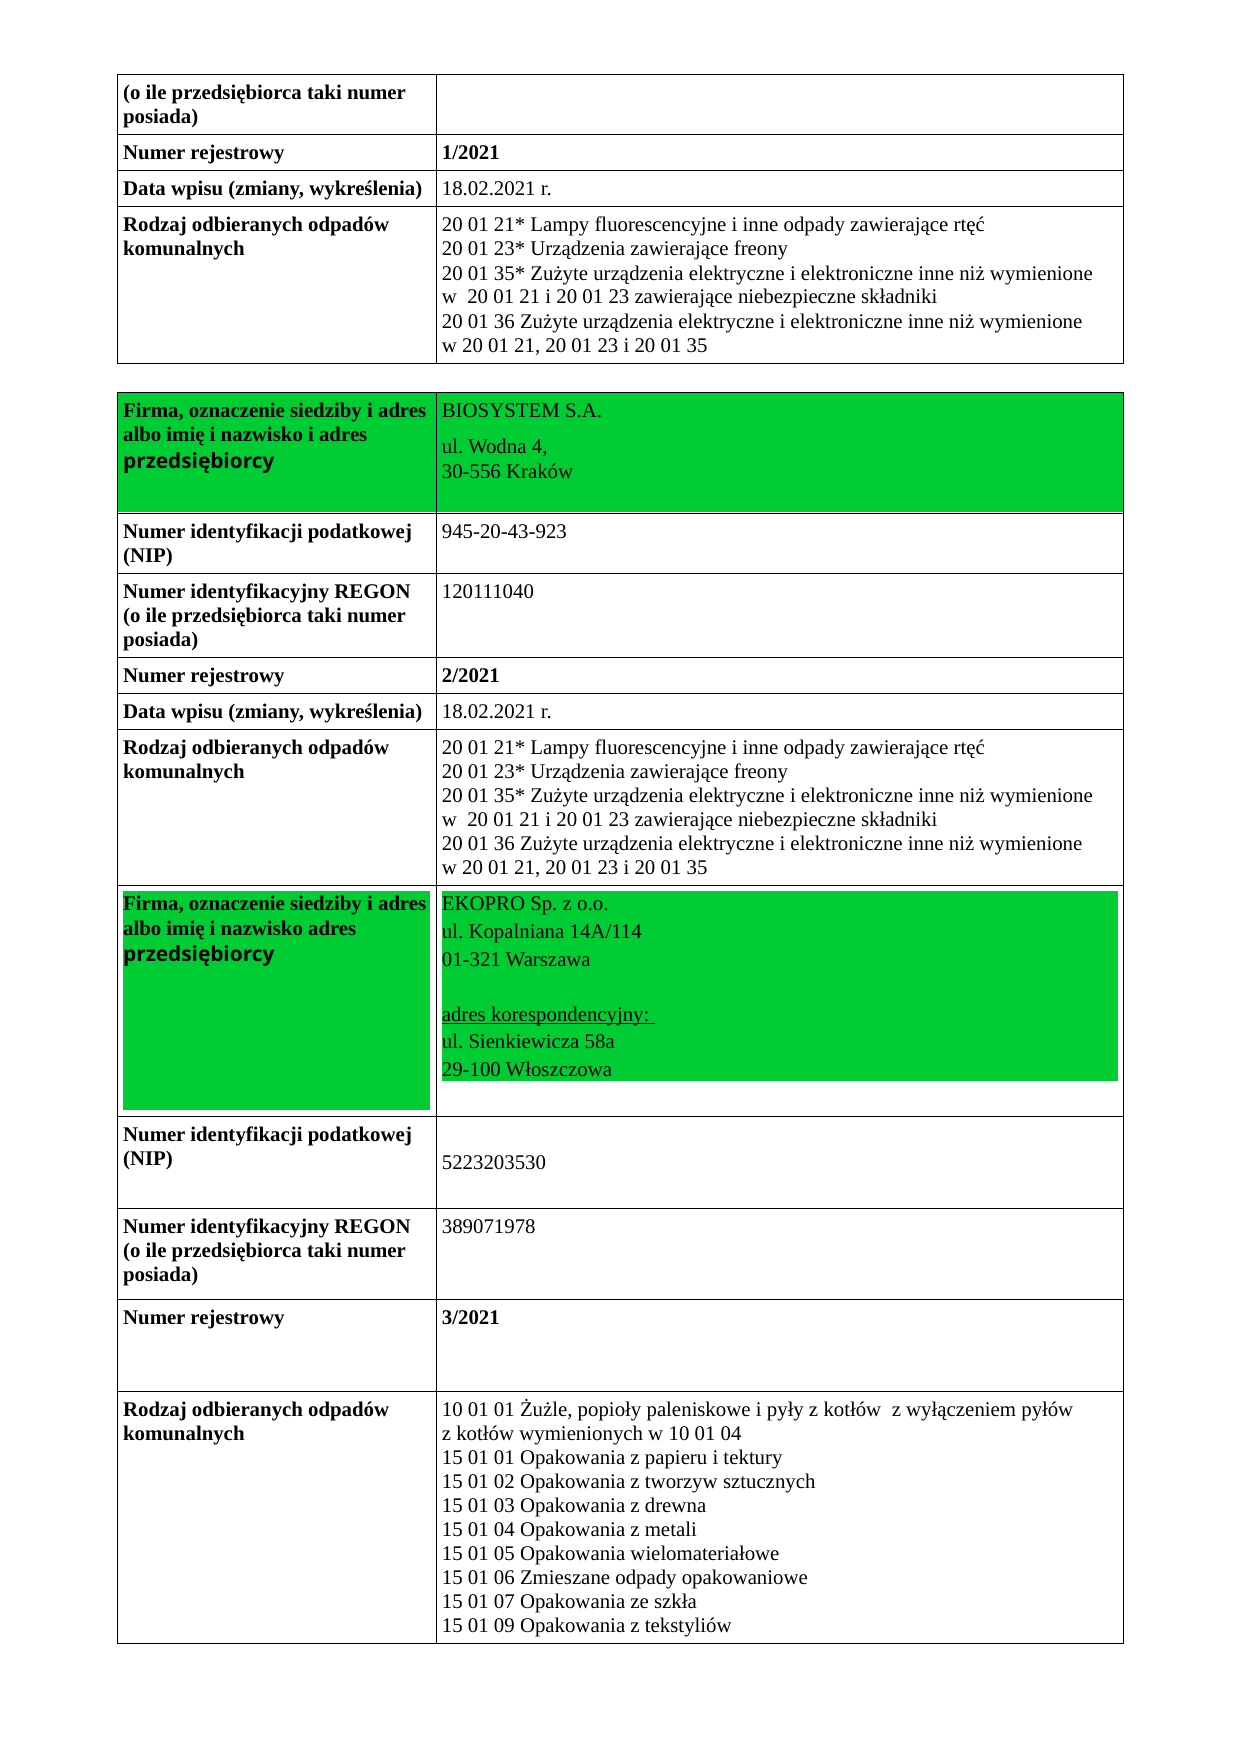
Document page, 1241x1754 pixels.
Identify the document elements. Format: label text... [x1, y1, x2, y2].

table_cell Data wpisu (zmiany, wykreślenia) [118, 171, 436, 206]
table_cell Numer identyfikacji podatkowej (NIP) [118, 1117, 436, 1207]
table_cell (o ile przedsiębiorca taki numer posiada) [118, 75, 436, 134]
table_cell Numer rejestrowy [118, 658, 436, 693]
table_cell 20 01 21* Lampy fluorescencyjne i inne odpady zawierające rtęć 20 01 23* Urządzenia zawierające freony 20 01 35* Zużyte urządzenia elektryczne i elektroniczne inne niż wymienione w 20 01 21 i 20 01 23 zawierające niebezpieczne składniki 20 01 36 Zużyte urządzenia elektryczne i elektroniczne inne niż wymienione w 20 01 21, 20 01 23 i 20 01 35 [437, 207, 1123, 362]
table_cell 120111040 [437, 574, 1123, 657]
table_cell 18.02.2021 r. [437, 171, 1123, 206]
table_cell Numer identyfikacji podatkowej (NIP) [118, 514, 436, 572]
table_cell Numer identyfikacyjny REGON (o ile przedsiębiorca taki numer posiada) [118, 574, 436, 657]
table_cell 3/2021 [437, 1300, 1123, 1391]
table_cell Numer identyfikacyjny REGON (o ile przedsiębiorca taki numer posiada) [118, 1209, 436, 1299]
table_cell [437, 75, 1123, 134]
table_cell 2/2021 [437, 658, 1123, 693]
table_cell 1/2021 [437, 135, 1123, 170]
table_cell EKOPRO Sp. z o.o. ul. Kopalniana 14A/114 01-321 Warszawa adres korespondencyjny: ul. Sienkiewicza 58a 29-100 Włoszczowa [437, 886, 1123, 1116]
table_cell Numer rejestrowy [118, 1300, 436, 1391]
table_cell 389071978 [437, 1209, 1123, 1299]
table_header Firma, oznaczenie siedziby i adres albo imię i nazwisko i adres przedsiębiorcy [118, 393, 436, 512]
table_cell Rodzaj odbieranych odpadów komunalnych [118, 207, 436, 362]
table_cell Rodzaj odbieranych odpadów komunalnych [118, 730, 436, 885]
table_cell 18.02.2021 r. [437, 694, 1123, 729]
table_cell Numer rejestrowy [118, 135, 436, 170]
table_header BIOSYSTEM S.A. ul. Wodna 4, 30-556 Kraków [437, 393, 1123, 512]
table_cell Rodzaj odbieranych odpadów komunalnych [118, 1392, 436, 1643]
table_cell Data wpisu (zmiany, wykreślenia) [118, 694, 436, 729]
table_cell 10 01 01 Żużle, popioły paleniskowe i pyły z kotłów z wyłączeniem pyłów z kotłów wymienionych w 10 01 04 15 01 01 Opakowania z papieru i tektury 15 01 02 Opakowania z tworzyw sztucznych 15 01 03 Opakowania z drewna 15 01 04 Opakowania z metali 15 01 05 Opakowania wielomateriałowe 15 01 06 Zmieszane odpady opakowaniowe 15 01 07 Opakowania ze szkła 15 01 09 Opakowania z tekstyliów [437, 1392, 1123, 1643]
table_cell 20 01 21* Lampy fluorescencyjne i inne odpady zawierające rtęć 20 01 23* Urządzenia zawierające freony 20 01 35* Zużyte urządzenia elektryczne i elektroniczne inne niż wymienione w 20 01 21 i 20 01 23 zawierające niebezpieczne składniki 20 01 36 Zużyte urządzenia elektryczne i elektroniczne inne niż wymienione w 20 01 21, 20 01 23 i 20 01 35 [437, 730, 1123, 885]
table_cell Firma, oznaczenie siedziby i adres albo imię i nazwisko adres przedsiębiorcy [118, 886, 436, 1116]
table_cell 5223203530 [437, 1117, 1123, 1207]
table_cell 945-20-43-923 [437, 514, 1123, 572]
